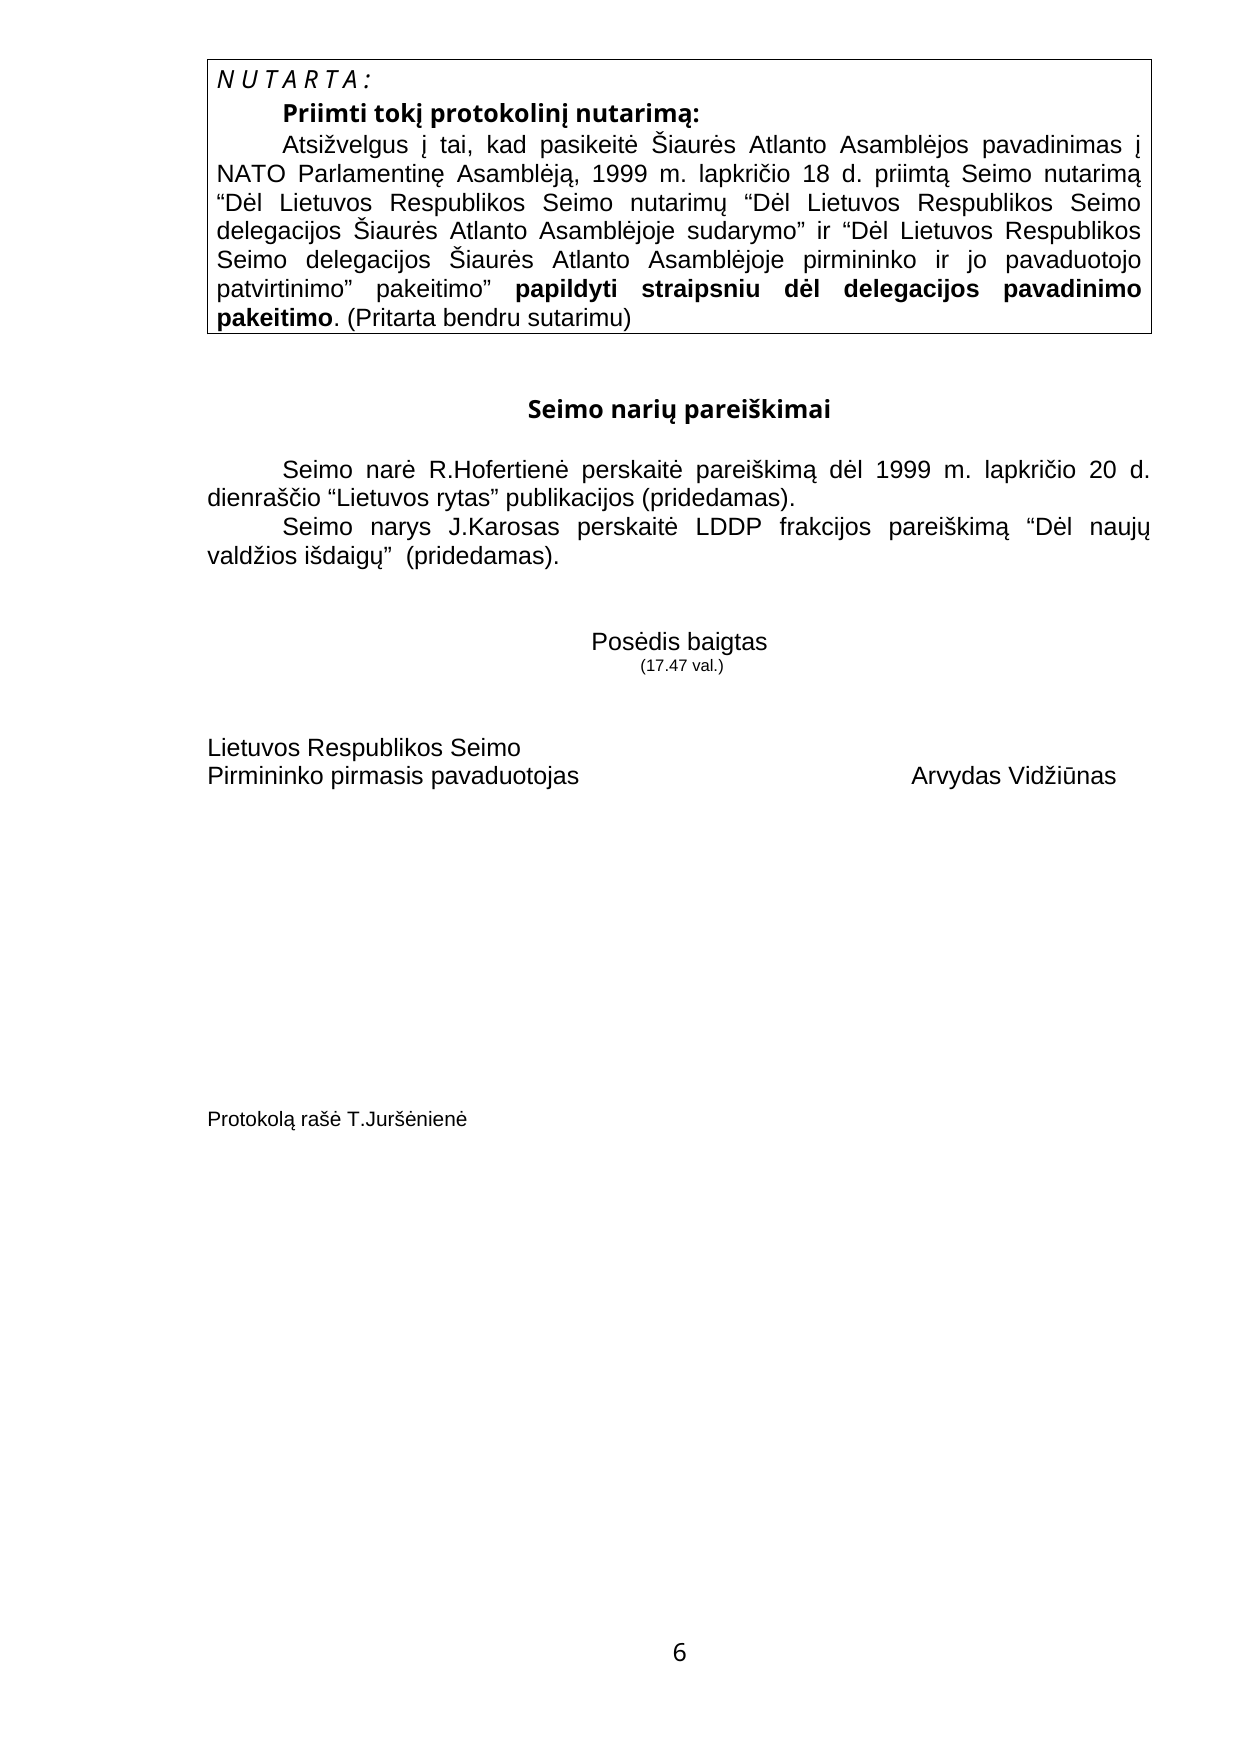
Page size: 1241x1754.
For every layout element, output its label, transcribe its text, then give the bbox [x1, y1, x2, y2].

text Pirmininko pirmasis pavaduotojas Arvydas Vidžiūnas [207, 761, 1152, 790]
text Seimo narys J.Karosas perskaitė LDDP frakcijos pareiškimą “Dėl naujų valdžios išdaigų” (pridedamas). [207, 512, 1152, 570]
text (17.47 val.) [207, 656, 1152, 675]
text Protokolą rašė T.Juršėnienė [207, 1106, 1152, 1130]
text Seimo narė R.Hofertienė perskaitė pareiškimą dėl 1999 m. lapkričio 20 d. dienraščio “Lietuvos rytas” publikacijos (pridedamas). [207, 455, 1152, 512]
text Priimti tokį protokolinį nutarimą: [208, 93, 1151, 127]
text Atsižvelgus į tai, kad pasikeitė Šiaurės Atlanto Asamblėjos pavadinimas į NATO Parlamentinę Asamblėją, 1999 m. lapkričio 18 d. priimtą Seimo nutarimą “Dėl Lietuvos Respublikos Seimo nutarimų “Dėl Lietuvos Respublikos Seimo delegacijos Šiaurės Atlanto Asamblėjoje sudarymo” ir “Dėl Lietuvos Respublikos Seimo delegacijos Šiaurės Atlanto Asamblėjoje pirmininko ir jo pavaduotojo patvirtinimo” pakeitimo” papildyti straipsniu dėl delegacijos pavadinimo pakeitimo. (Pritarta bendru sutarimu) [208, 127, 1151, 333]
text N U T A R T A : [208, 60, 1151, 93]
text Lietuvos Respublikos Seimo [207, 733, 1152, 761]
subtitle Seimo narių pareiškimai [207, 392, 1152, 426]
text Posėdis baigtas [207, 627, 1152, 656]
